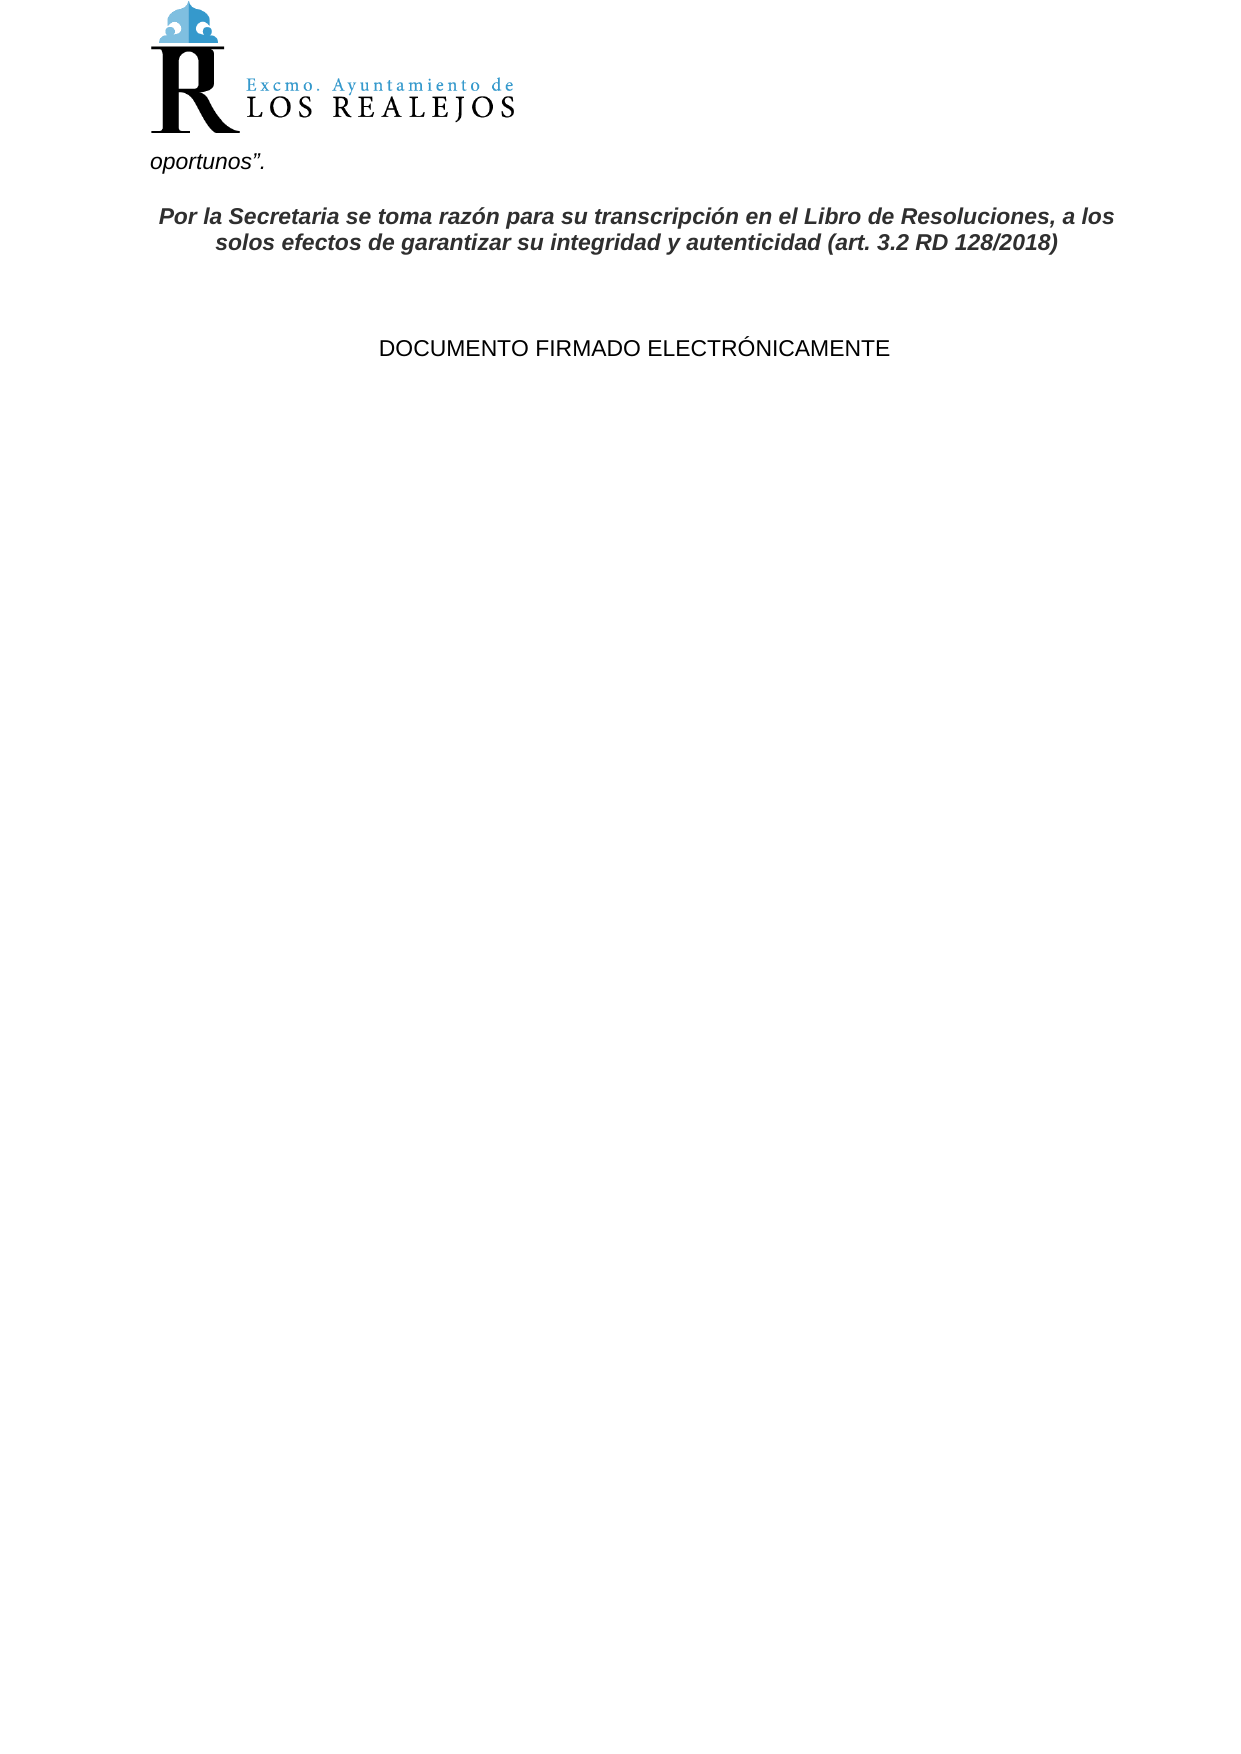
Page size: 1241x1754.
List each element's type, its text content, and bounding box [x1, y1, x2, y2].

text Por la Secretaria se toma razón para su transcripción en el Libro de Resoluciones, a los solos efectos de garantizar su integridad y autenticidad (art. 3.2 RD 128/2018) [150, 203, 1126, 256]
text oportunos”. [150, 148, 1126, 174]
text DOCUMENTO FIRMADO ELECTRÓNICAMENTE [150, 334, 1126, 361]
